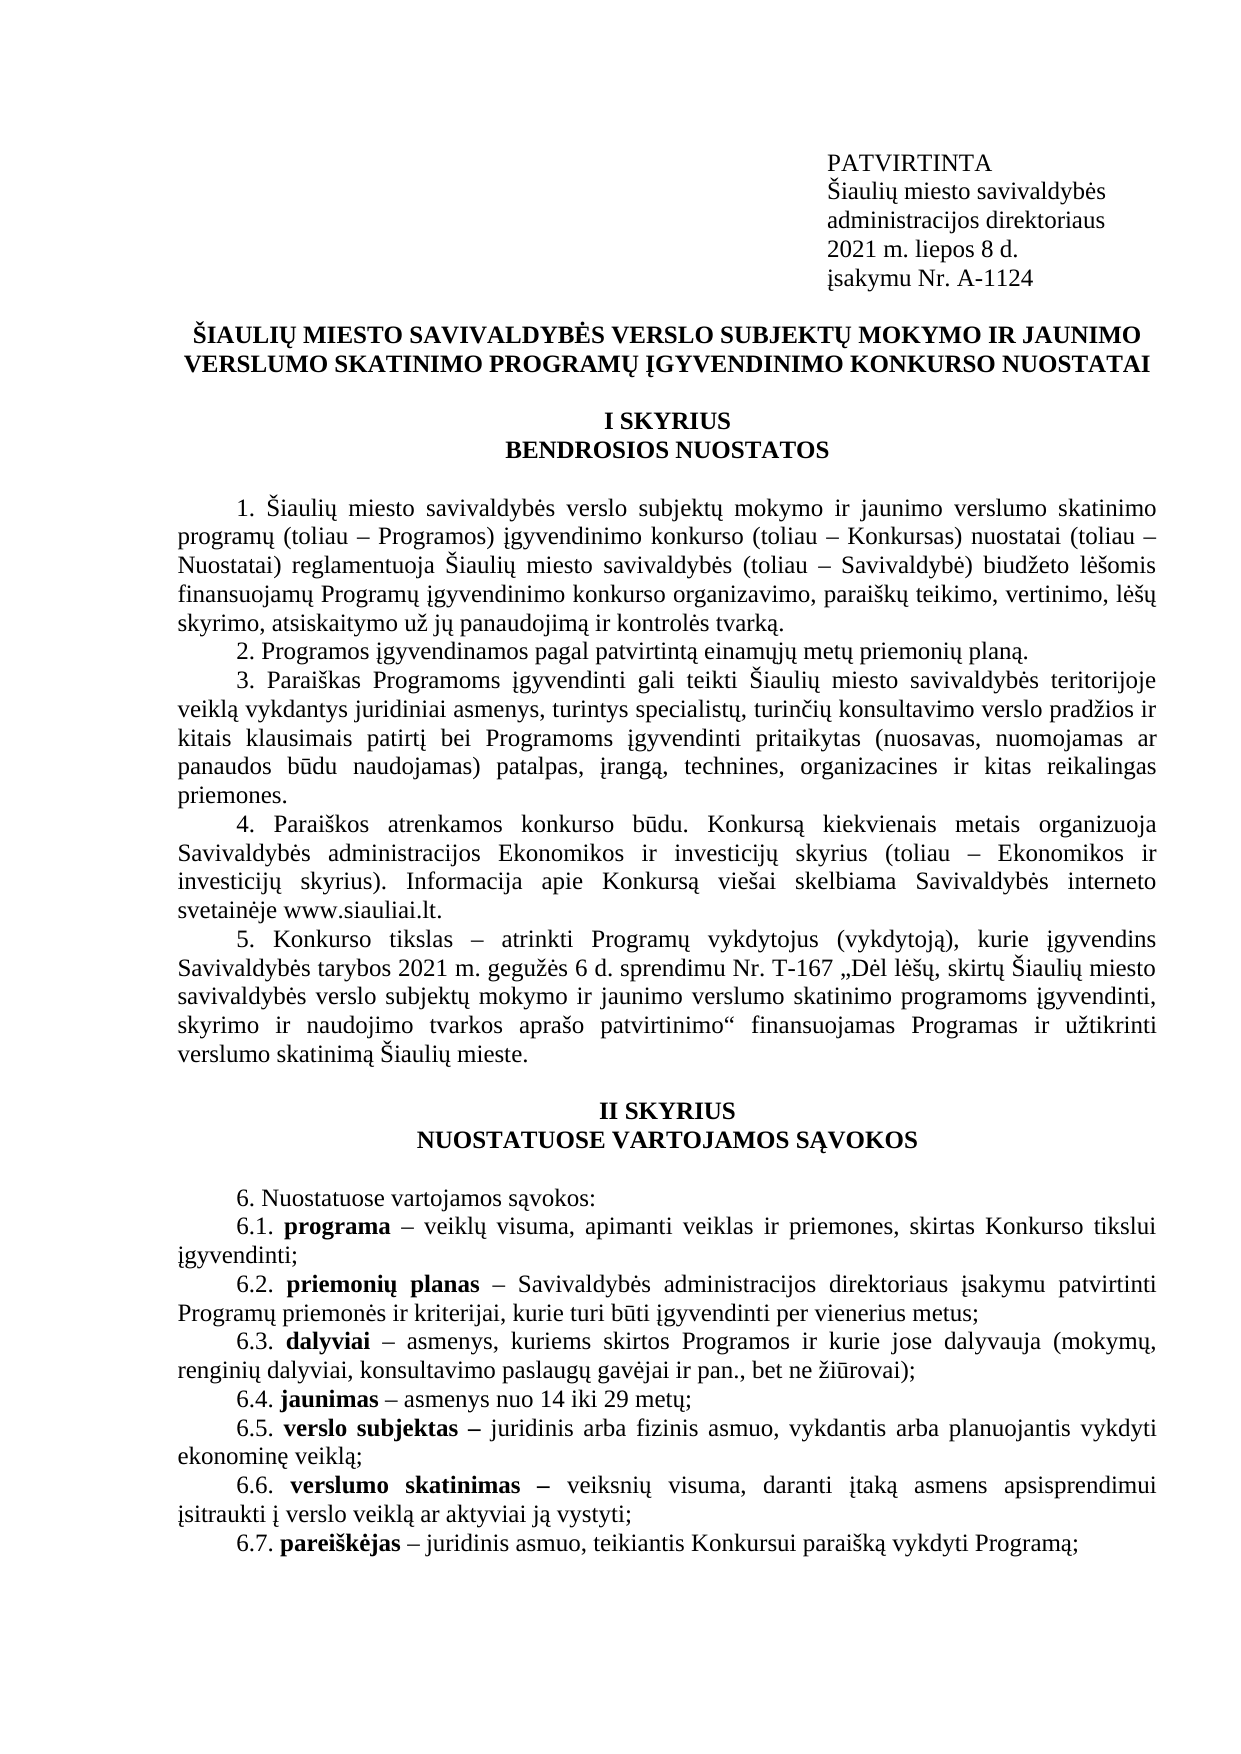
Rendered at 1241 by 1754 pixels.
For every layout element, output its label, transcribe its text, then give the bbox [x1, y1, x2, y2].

text ŠIAULIŲ MIESTO SAVIVALDYBĖS VERSLO SUBJEKTŲ MOKYMO IR JAUNIMO VERSLUMO SKATINIMO PROGRAMŲ ĮGYVENDINIMO KONKURSO NUOSTATAI [177, 320, 1157, 378]
text 1. Šiaulių miesto savivaldybės verslo subjektų mokymo ir jaunimo verslumo skatinimo programų (toliau – Programos) įgyvendinimo konkurso (toliau – Konkursas) nuostatai (toliau – Nuostatai) reglamentuoja Šiaulių miesto savivaldybės (toliau – Savivaldybė) biudžeto lėšomis finansuojamų Programų įgyvendinimo konkurso organizavimo, paraiškų teikimo, vertinimo, lėšų skyrimo, atsiskaitymo už jų panaudojimą ir kontrolės tvarką. [177, 493, 1157, 636]
text 2021 m. liepos 8 d. [177, 234, 1157, 263]
text administracijos direktoriaus [177, 205, 1157, 234]
text 4. Paraiškos atrenkamos konkurso būdu. Konkursą kiekvienais metais organizuoja Savivaldybės administracijos Ekonomikos ir investicijų skyrius (toliau – Ekonomikos ir investicijų skyrius). Informacija apie Konkursą viešai skelbiama Savivaldybės interneto svetainėje www.siauliai.lt. [177, 809, 1157, 924]
text NUOSTATUOSE VARTOJAMOS SĄVOKOS [177, 1125, 1157, 1154]
text II SKYRIUS [177, 1096, 1157, 1125]
text 3. Paraiškas Programoms įgyvendinti gali teikti Šiaulių miesto savivaldybės teritorijoje veiklą vykdantys juridiniai asmenys, turintys specialistų, turinčių konsultavimo verslo pradžios ir kitais klausimais patirtį bei Programoms įgyvendinti pritaikytas (nuosavas, nuomojamas ar panaudos būdu naudojamas) patalpas, įrangą, technines, organizacines ir kitas reikalingas priemones. [177, 665, 1157, 809]
text 6.5. verslo subjektas – juridinis arba fizinis asmuo, vykdantis arba planuojantis vykdyti ekonominę veiklą; [177, 1413, 1157, 1470]
text Šiaulių miesto savivaldybės [177, 176, 1157, 205]
text įsakymu Nr. A-1124 [177, 263, 1157, 291]
text 6.7. pareiškėjas – juridinis asmuo, teikiantis Konkursui paraišką vykdyti Programą; [177, 1528, 1157, 1556]
text PATVIRTINTA [177, 148, 1157, 176]
text 2. Programos įgyvendinamos pagal patvirtintą einamųjų metų priemonių planą. [177, 636, 1157, 665]
text 6.2. priemonių planas – Savivaldybės administracijos direktoriaus įsakymu patvirtinti Programų priemonės ir kriterijai, kurie turi būti įgyvendinti per vienerius metus; [177, 1269, 1157, 1326]
text 6.4. jaunimas – asmenys nuo 14 iki 29 metų; [177, 1384, 1157, 1413]
text 6.6. verslumo skatinimas – veiksnių visuma, daranti įtaką asmens apsisprendimui įsitraukti į verslo veiklą ar aktyviai ją vystyti; [177, 1470, 1157, 1528]
text 6.3. dalyviai – asmenys, kuriems skirtos Programos ir kurie jose dalyvauja (mokymų, renginių dalyviai, konsultavimo paslaugų gavėjai ir pan., bet ne žiūrovai); [177, 1326, 1157, 1384]
text 6.1. programa – veiklų visuma, apimanti veiklas ir priemones, skirtas Konkurso tikslui įgyvendinti; [177, 1211, 1157, 1269]
text BENDROSIOS NUOSTATOS [177, 435, 1157, 464]
text 5. Konkurso tikslas – atrinkti Programų vykdytojus (vykdytoją), kurie įgyvendins Savivaldybės tarybos 2021 m. gegužės 6 d. sprendimu Nr. T-167 „Dėl lėšų, skirtų Šiaulių miesto savivaldybės verslo subjektų mokymo ir jaunimo verslumo skatinimo programoms įgyvendinti, skyrimo ir naudojimo tvarkos aprašo patvirtinimo“ finansuojamas Programas ir užtikrinti verslumo skatinimą Šiaulių mieste. [177, 924, 1157, 1068]
text I SKYRIUS [177, 406, 1157, 435]
text 6. Nuostatuose vartojamos sąvokos: [177, 1183, 1157, 1211]
